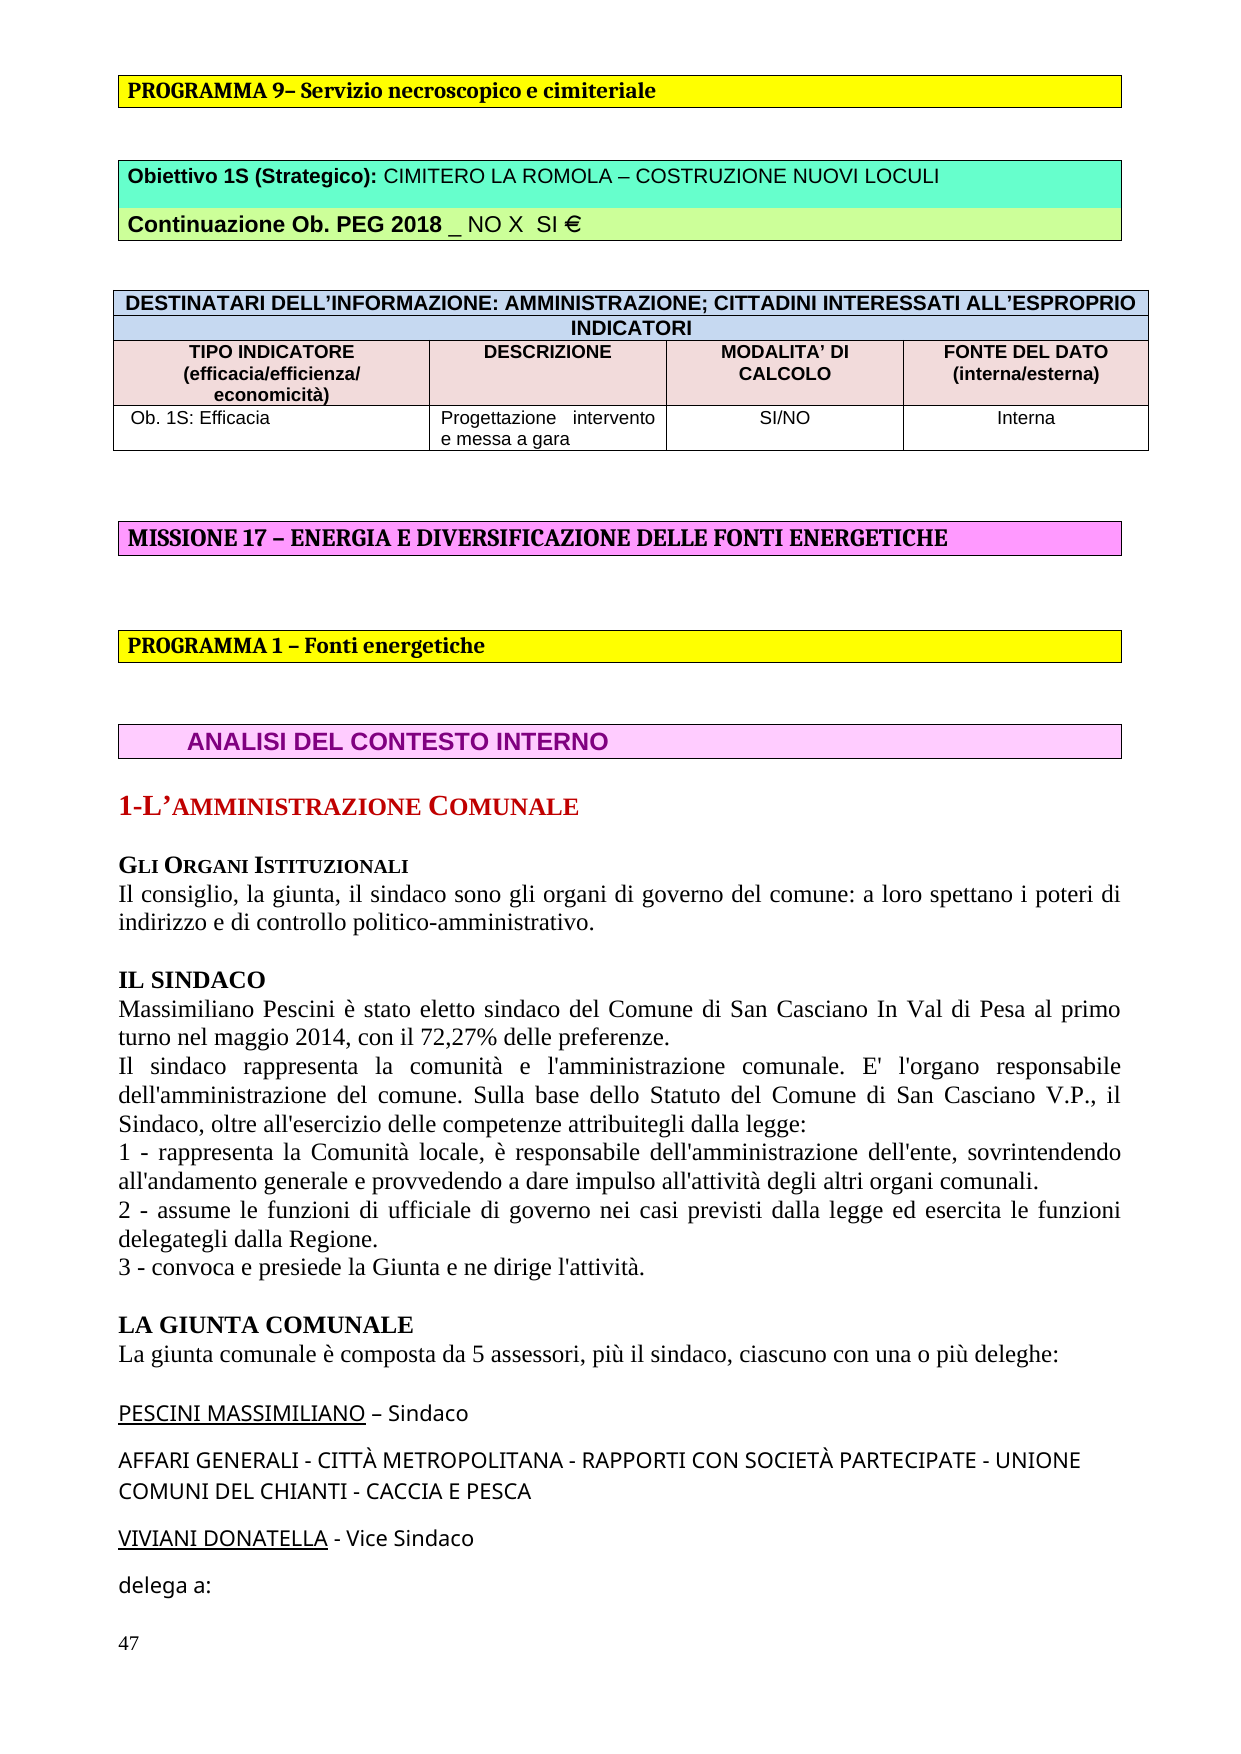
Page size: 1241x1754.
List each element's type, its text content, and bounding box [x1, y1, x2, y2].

text La giunta comunale è composta da 5 assessori, più il sindaco, ciascuno con una o più deleghe: [118, 1339, 1122, 1367]
text AFFARI GENERALI - CITTÀ METROPOLITANA - RAPPORTI CON SOCIETÀ PARTECIPATE - UNIONE COMUNI DEL CHIANTI - CACCIA E PESCA [118, 1443, 1122, 1506]
text Obiettivo 1S (Strategico): CIMITERO LA ROMOLA – COSTRUZIONE NUOVI LOCULI [119, 161, 1121, 184]
table_cell INDICATORI [114, 316, 1148, 340]
text VIVIANI DONATELLA - Vice Sindaco [118, 1521, 1122, 1552]
text GLI ORGANI ISTITUZIONALI [118, 850, 1122, 879]
table_header DESTINATARI DELL’INFORMAZIONE: AMMINISTRAZIONE; CITTADINI INTERESSATI ALL’ESPROPRIO [114, 291, 1148, 315]
table_cell Progettazione intervento e messa a gara [430, 406, 666, 449]
text 3 - convoca e presiede la Giunta e ne dirige l'attività. [118, 1252, 1122, 1281]
table_cell MODALITA’ DI CALCOLO [667, 341, 903, 405]
text LA GIUNTA COMUNALE [118, 1310, 1122, 1339]
text Continuazione Ob. PEG 2018 _ NO X SI  [119, 208, 1121, 240]
text Massimiliano Pescini è stato eletto sindaco del Comune di San Casciano In Val di Pesa al primo turno nel maggio 2014, con il 72,27% delle preferenze. [118, 994, 1122, 1051]
text 1-L’AMMINISTRAZIONE COMUNALE [118, 788, 1122, 821]
table_cell FONTE DEL DATO (interna/esterna) [904, 341, 1148, 405]
table_cell Interna [904, 406, 1148, 449]
text Il sindaco rappresenta la comunità e l'amministrazione comunale. E' l'organo responsabile dell'amministrazione del comune. Sulla base dello Statuto del Comune di San Casciano V.P., il Sindaco, oltre all'esercizio delle competenze attribuitegli dalla legge: [118, 1051, 1122, 1137]
table_cell TIPO INDICATORE (efficacia/efficienza/economicità) [114, 341, 429, 405]
table_cell Ob. 1S: Efficacia [114, 406, 429, 449]
text delega a: [118, 1568, 1122, 1599]
text 2 - assume le funzioni di ufficiale di governo nei casi previsti dalla legge ed esercita le funzioni delegategli dalla Regione. [118, 1195, 1122, 1252]
text PESCINI MASSIMILIANO – Sindaco [118, 1396, 1122, 1427]
text MISSIONE 17 – ENERGIA E DIVERSIFICAZIONE DELLE FONTI ENERGETICHE [119, 522, 1121, 555]
text Il consiglio, la giunta, il sindaco sono gli organi di governo del comune: a loro spettano i poteri di indirizzo e di controllo politico-amministrativo. [118, 879, 1122, 936]
table_cell SI/NO [667, 406, 903, 449]
text ANALISI DEL CONTESTO INTERNO [119, 725, 1121, 758]
text PROGRAMMA 9– Servizio necroscopico e cimiteriale [119, 76, 1121, 107]
text PROGRAMMA 1 – Fonti energetiche [119, 631, 1121, 662]
text 1 - rappresenta la Comunità locale, è responsabile dell'amministrazione dell'ente, sovrintendendo all'andamento generale e provvedendo a dare impulso all'attività degli altri organi comunali. [118, 1137, 1122, 1195]
text IL SINDACO [118, 965, 1122, 994]
table_cell DESCRIZIONE [430, 341, 666, 405]
